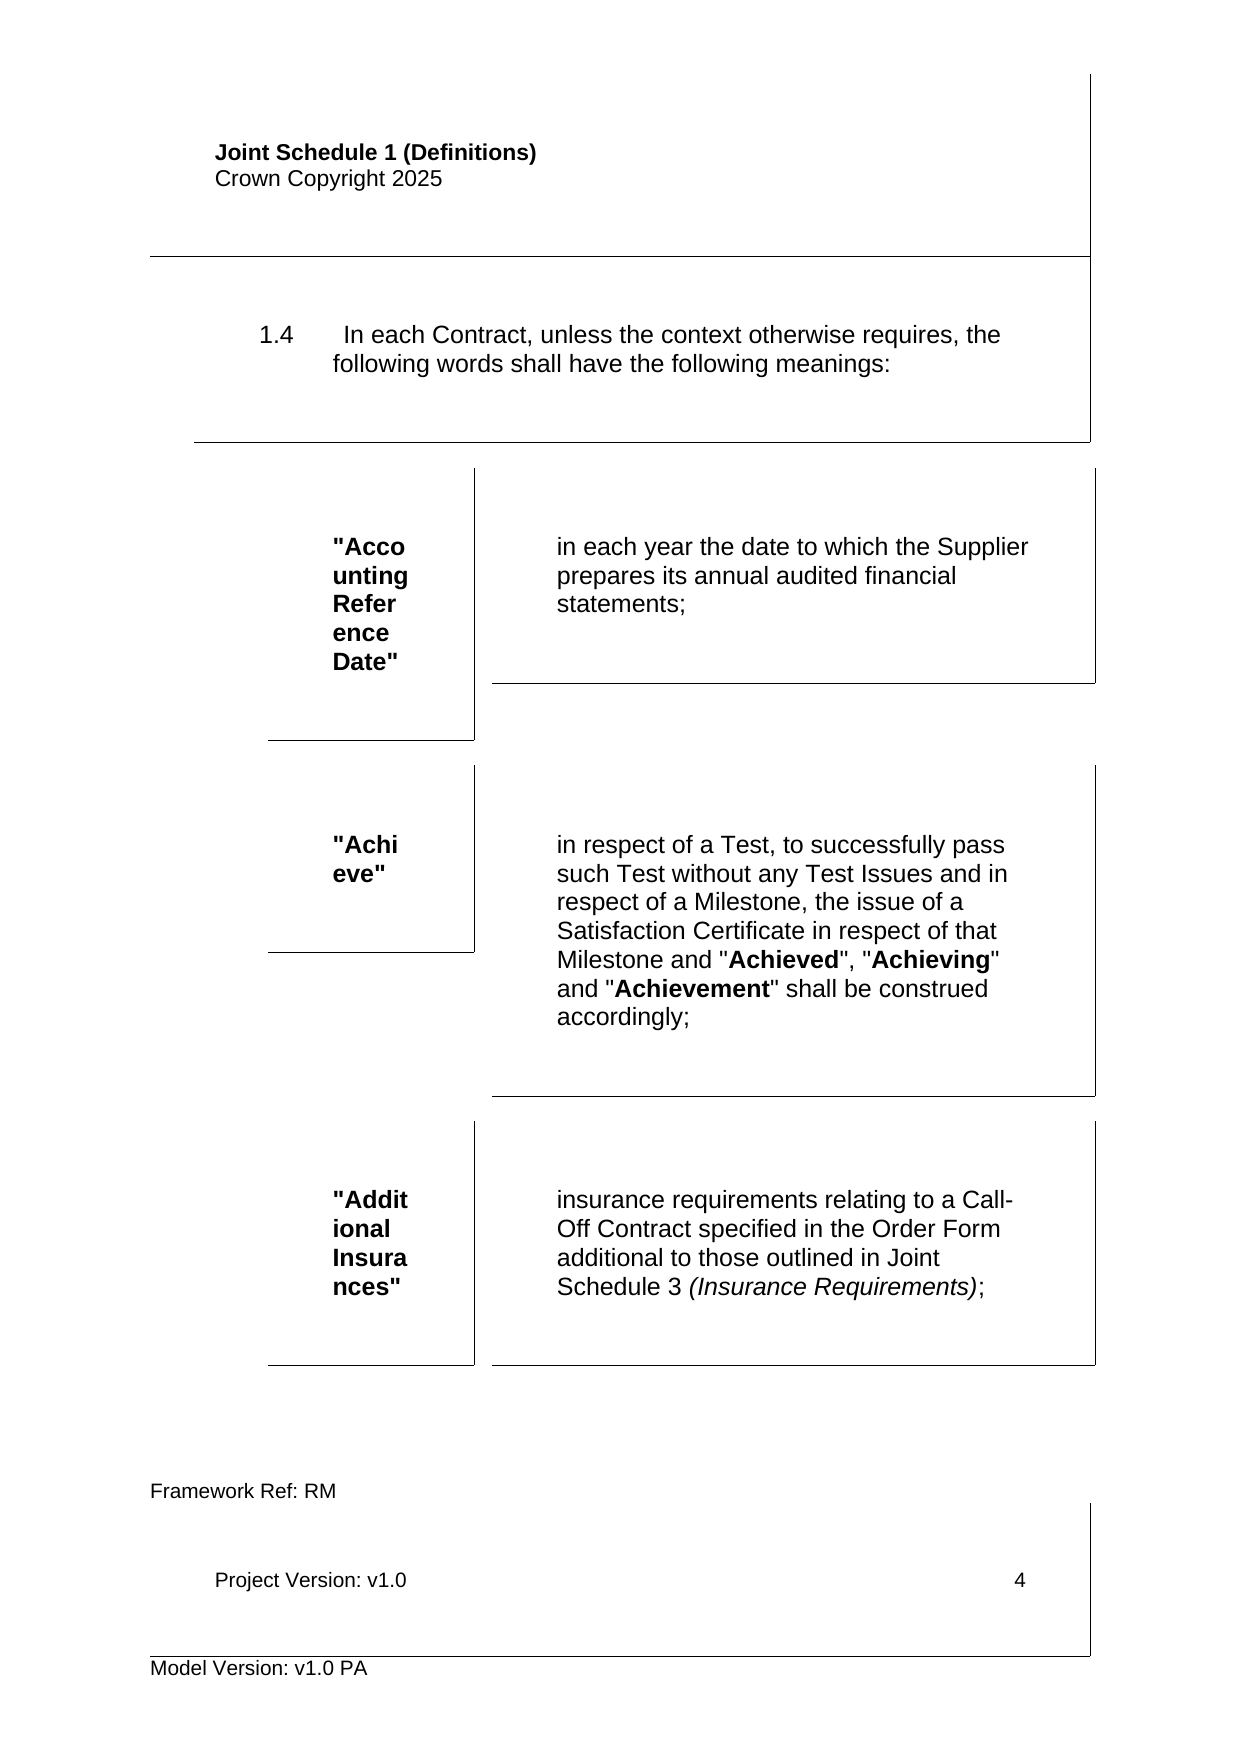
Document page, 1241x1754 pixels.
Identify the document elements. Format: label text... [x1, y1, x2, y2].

table_cell [268, 1366, 474, 1377]
table_cell "Achieve" [268, 753, 474, 952]
table_header [268, 741, 474, 753]
list In each Contract, unless the context otherwise requires, the following words shall have the following meanings: [194, 256, 1090, 442]
table_cell [268, 953, 474, 1108]
table_header in each year the date to which the Supplier prepares its annual audited financial statements; [474, 455, 1095, 753]
table_cell insurance requirements relating to a Call-Off Contract specified in the Order Form additional to those outlined in Joint Schedule 3 (Insurance Requirements); [474, 1108, 1095, 1377]
table_header "Accounting Reference Date" [268, 455, 474, 740]
table_cell in respect of a Test, to successfully pass such Test without any Test Issues and in respect of a Milestone, the issue of a Satisfaction Certificate in respect of that Milestone and "Achieved", "Achieving" and "Achievement" shall be construed accordingly; [474, 753, 1095, 1108]
table_cell "Additional Insurances" [268, 1108, 474, 1365]
